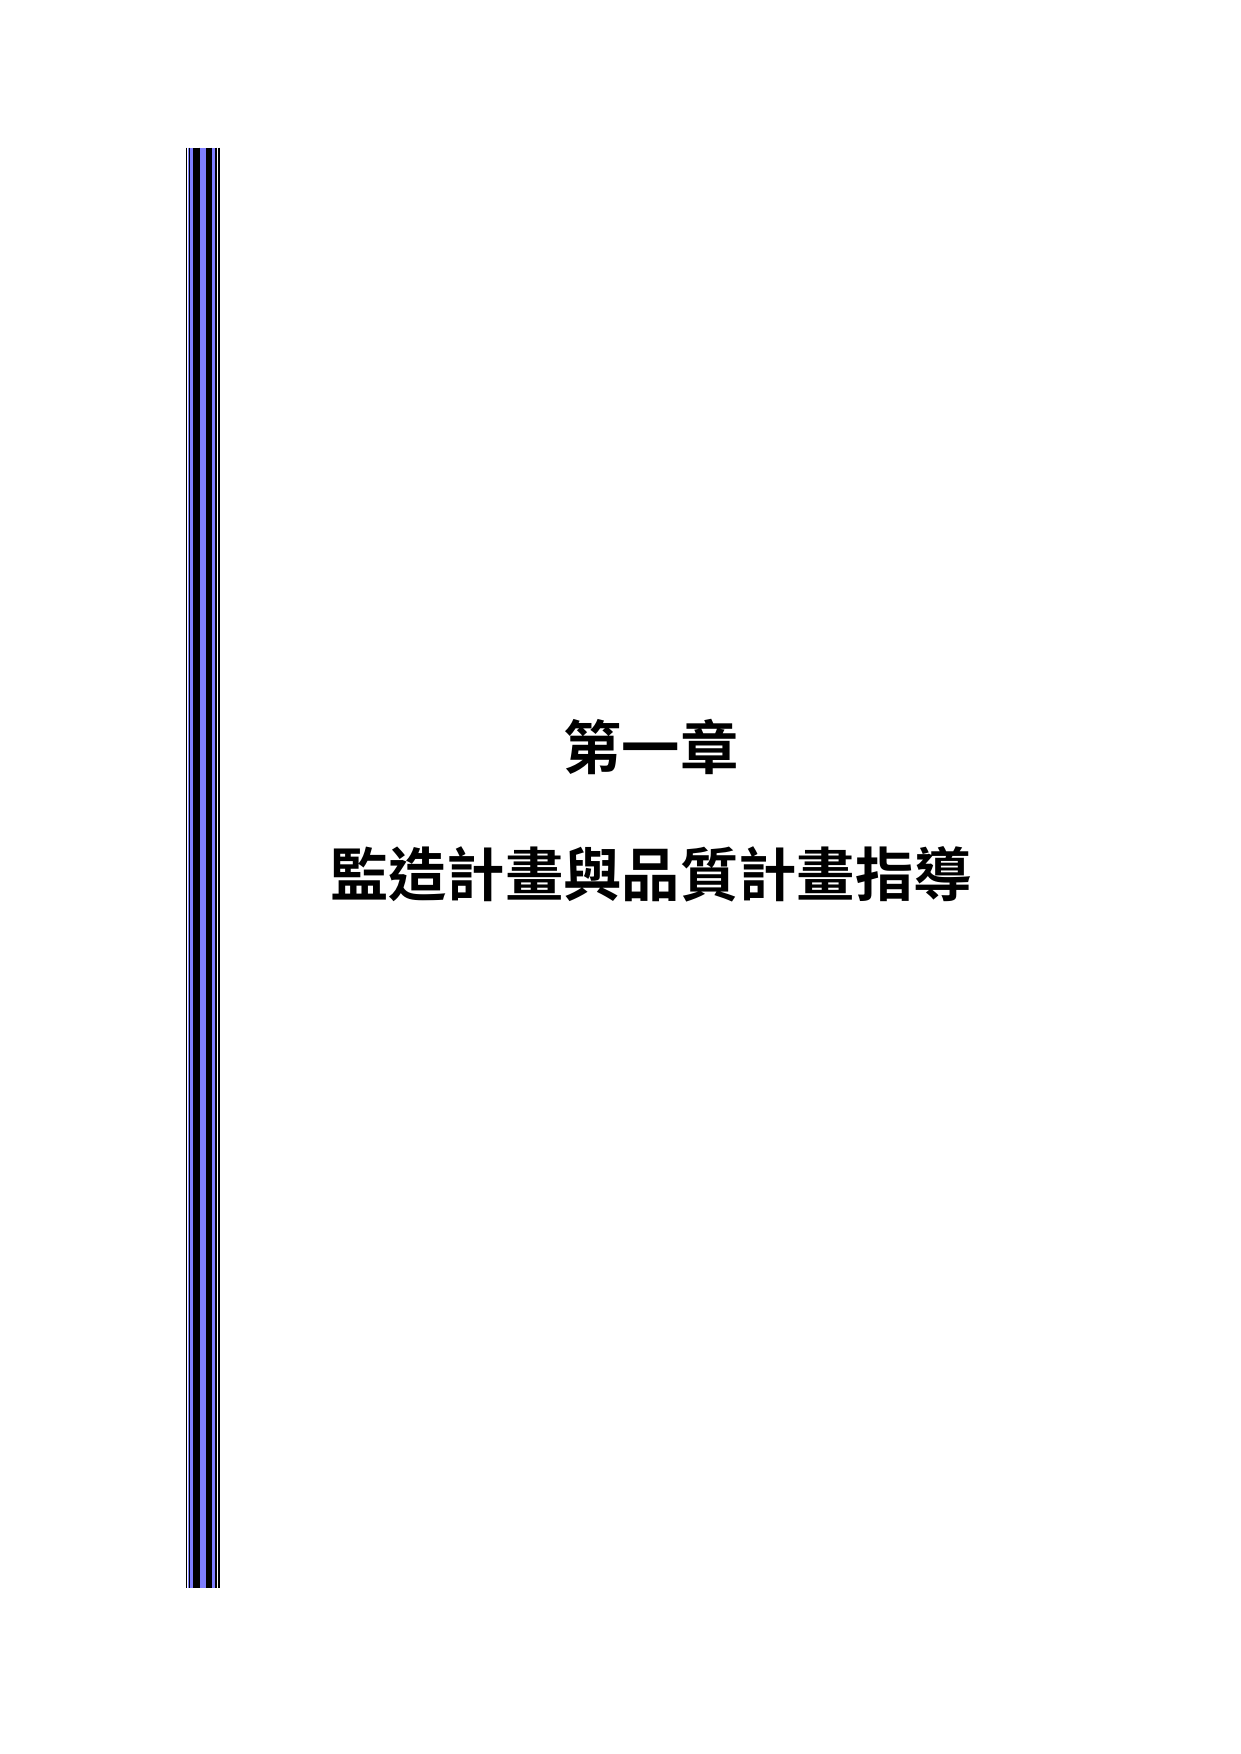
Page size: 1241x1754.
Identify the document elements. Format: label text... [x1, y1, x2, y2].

table_header 第一章 監造計畫與品質計畫指導 [220, 148, 1090, 1588]
